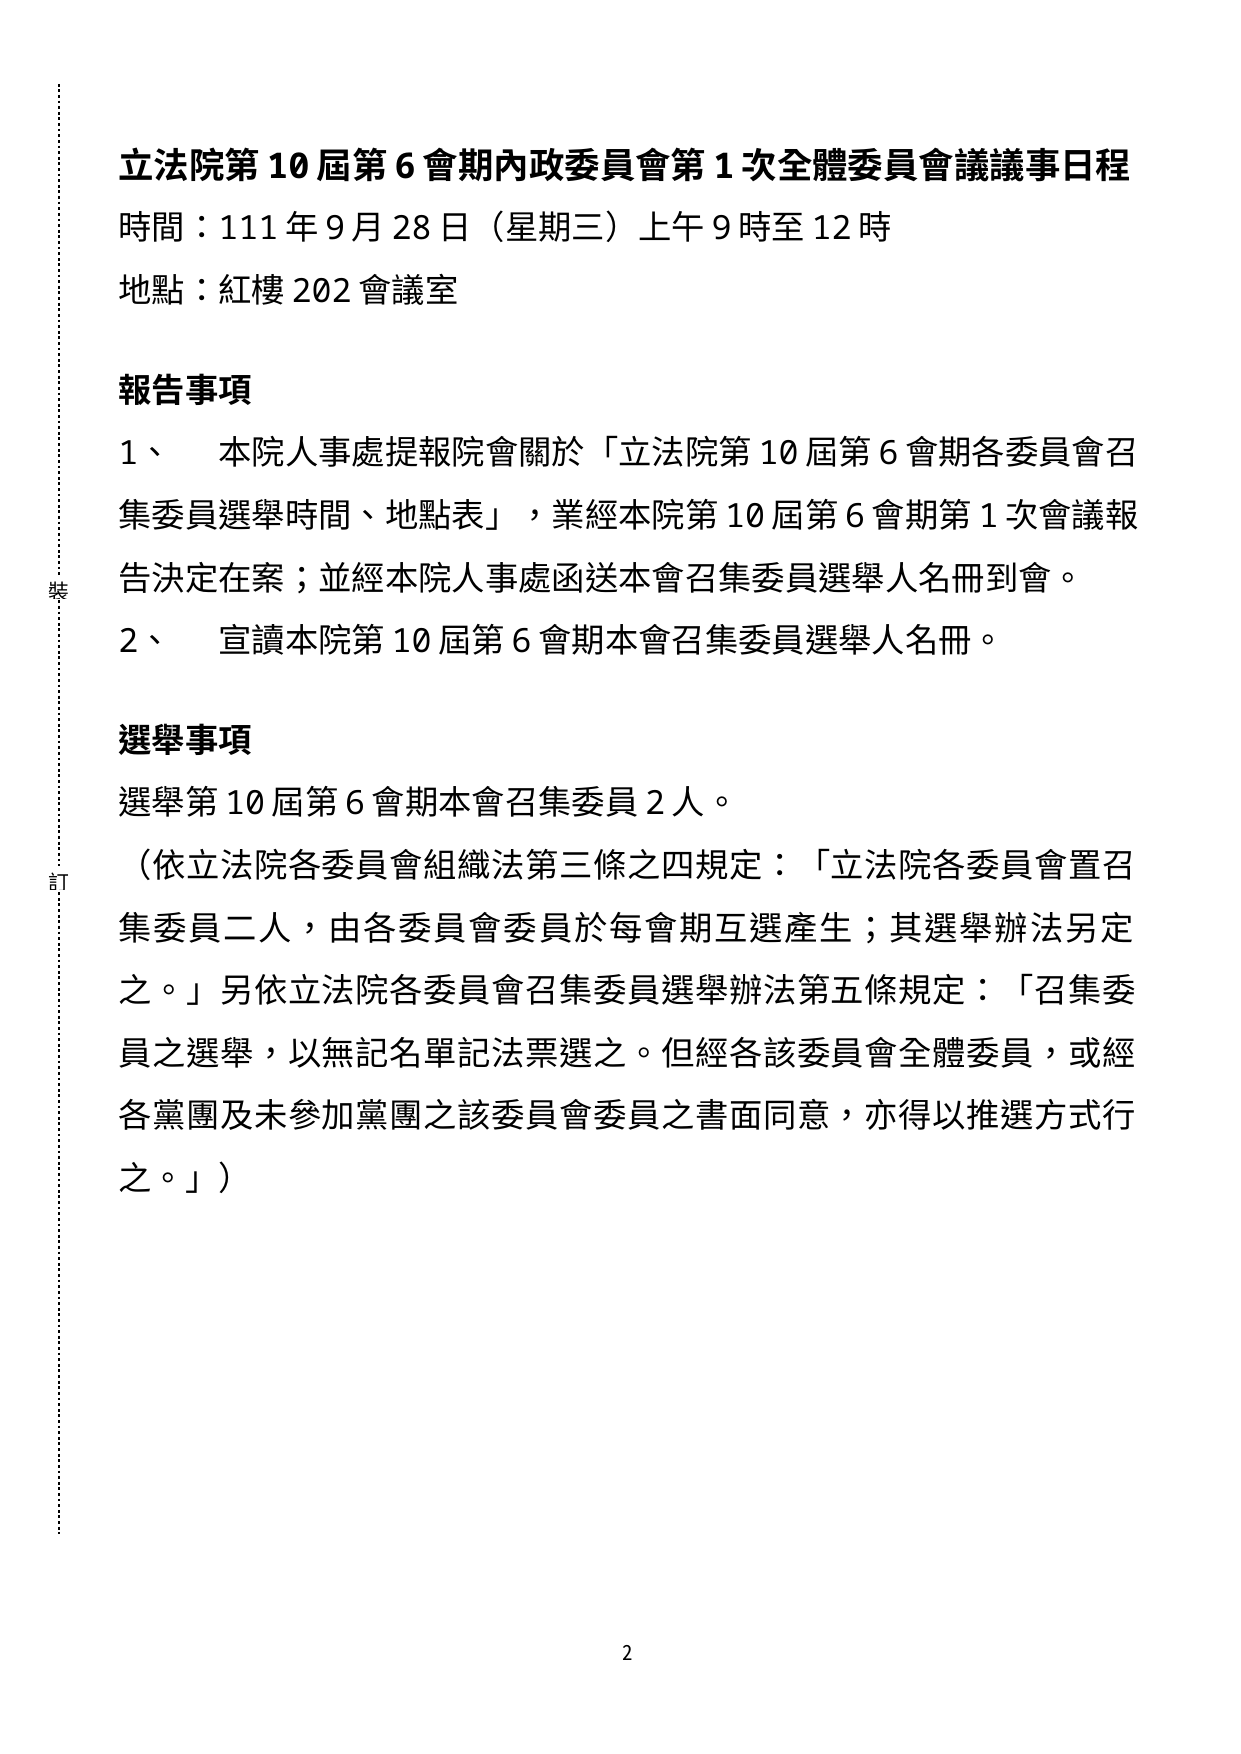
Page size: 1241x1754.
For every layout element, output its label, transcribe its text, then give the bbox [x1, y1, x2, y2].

list 宣讀本院第10屆第6會期本會召集委員選舉人名冊。 [118, 596, 1138, 659]
text 立法院第10屆第6會期內政委員會第1次全體委員會議議事日程 [118, 121, 1137, 184]
text （依立法院各委員會組織法第三條之四規定：「立法院各委員會置召集委員二人，由各委員會委員於每會期互選產生；其選舉辦法另定之。」另依立法院各委員會召集委員選舉辦法第五條規定：「召集委員之選舉，以無記名單記法票選之。但經各該委員會全體委員，或經各黨團及未參加黨團之該委員會委員之書面同意，亦得以推選方式行之。」） [118, 821, 1137, 1196]
text 報告事項 [118, 346, 1137, 409]
text 選舉第10屆第6會期本會召集委員2人。 [118, 759, 1137, 821]
text 時間：111年9月28日（星期三）上午9時至12時 [118, 184, 1137, 246]
list 本院人事處提報院會關於「立法院第10屆第6會期各委員會召集委員選舉時間、地點表」，業經本院第10屆第6會期第1次會議報告決定在案；並經本院人事處函送本會召集委員選舉人名冊到會。 [118, 409, 1138, 596]
text 地點：紅樓202會議室 [118, 246, 1137, 309]
text 選舉事項 [118, 696, 1137, 759]
